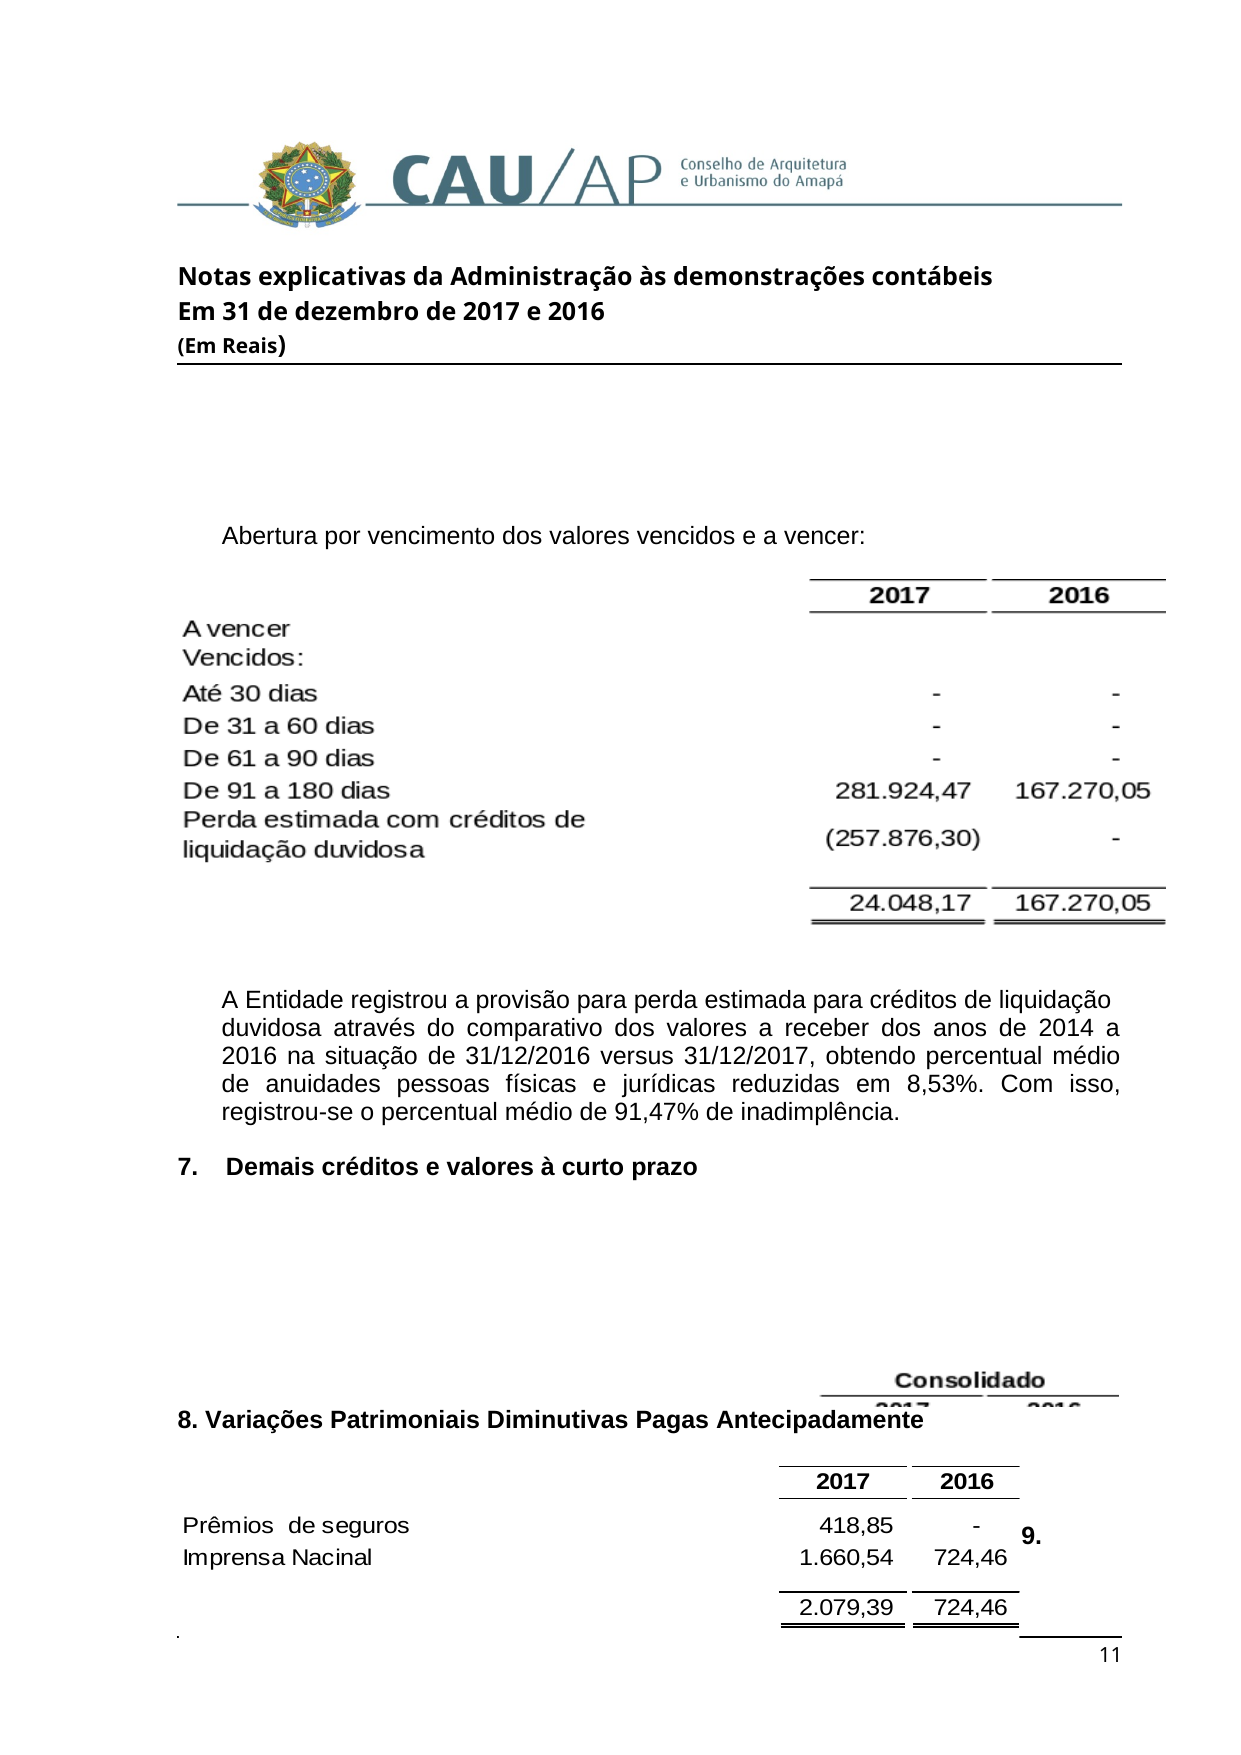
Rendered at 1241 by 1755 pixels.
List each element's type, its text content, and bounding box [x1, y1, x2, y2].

text 9. [1020, 1521, 1122, 1583]
text 8. Variações Patrimoniais Diminutivas Pagas Antecipadamente [177, 1406, 1122, 1434]
text 7. Demais créditos e valores à curto prazo [177, 1152, 1122, 1181]
text Abertura por vencimento dos valores vencidos e a vencer: [222, 521, 1122, 549]
text A Entidade registrou a provisão para perda estimada para créditos de liquidação duvidosa através do comparativo dos valores a receber dos anos de 2014 a 2016 na situação de 31/12/2016 versus 31/12/2017, obtendo percentual médio de anuidades pessoas físicas e jurídicas reduzidas em 8,53%. Com isso, registrou-se o percentual médio de 91,47% de inadimplência. [221, 986, 1122, 1126]
